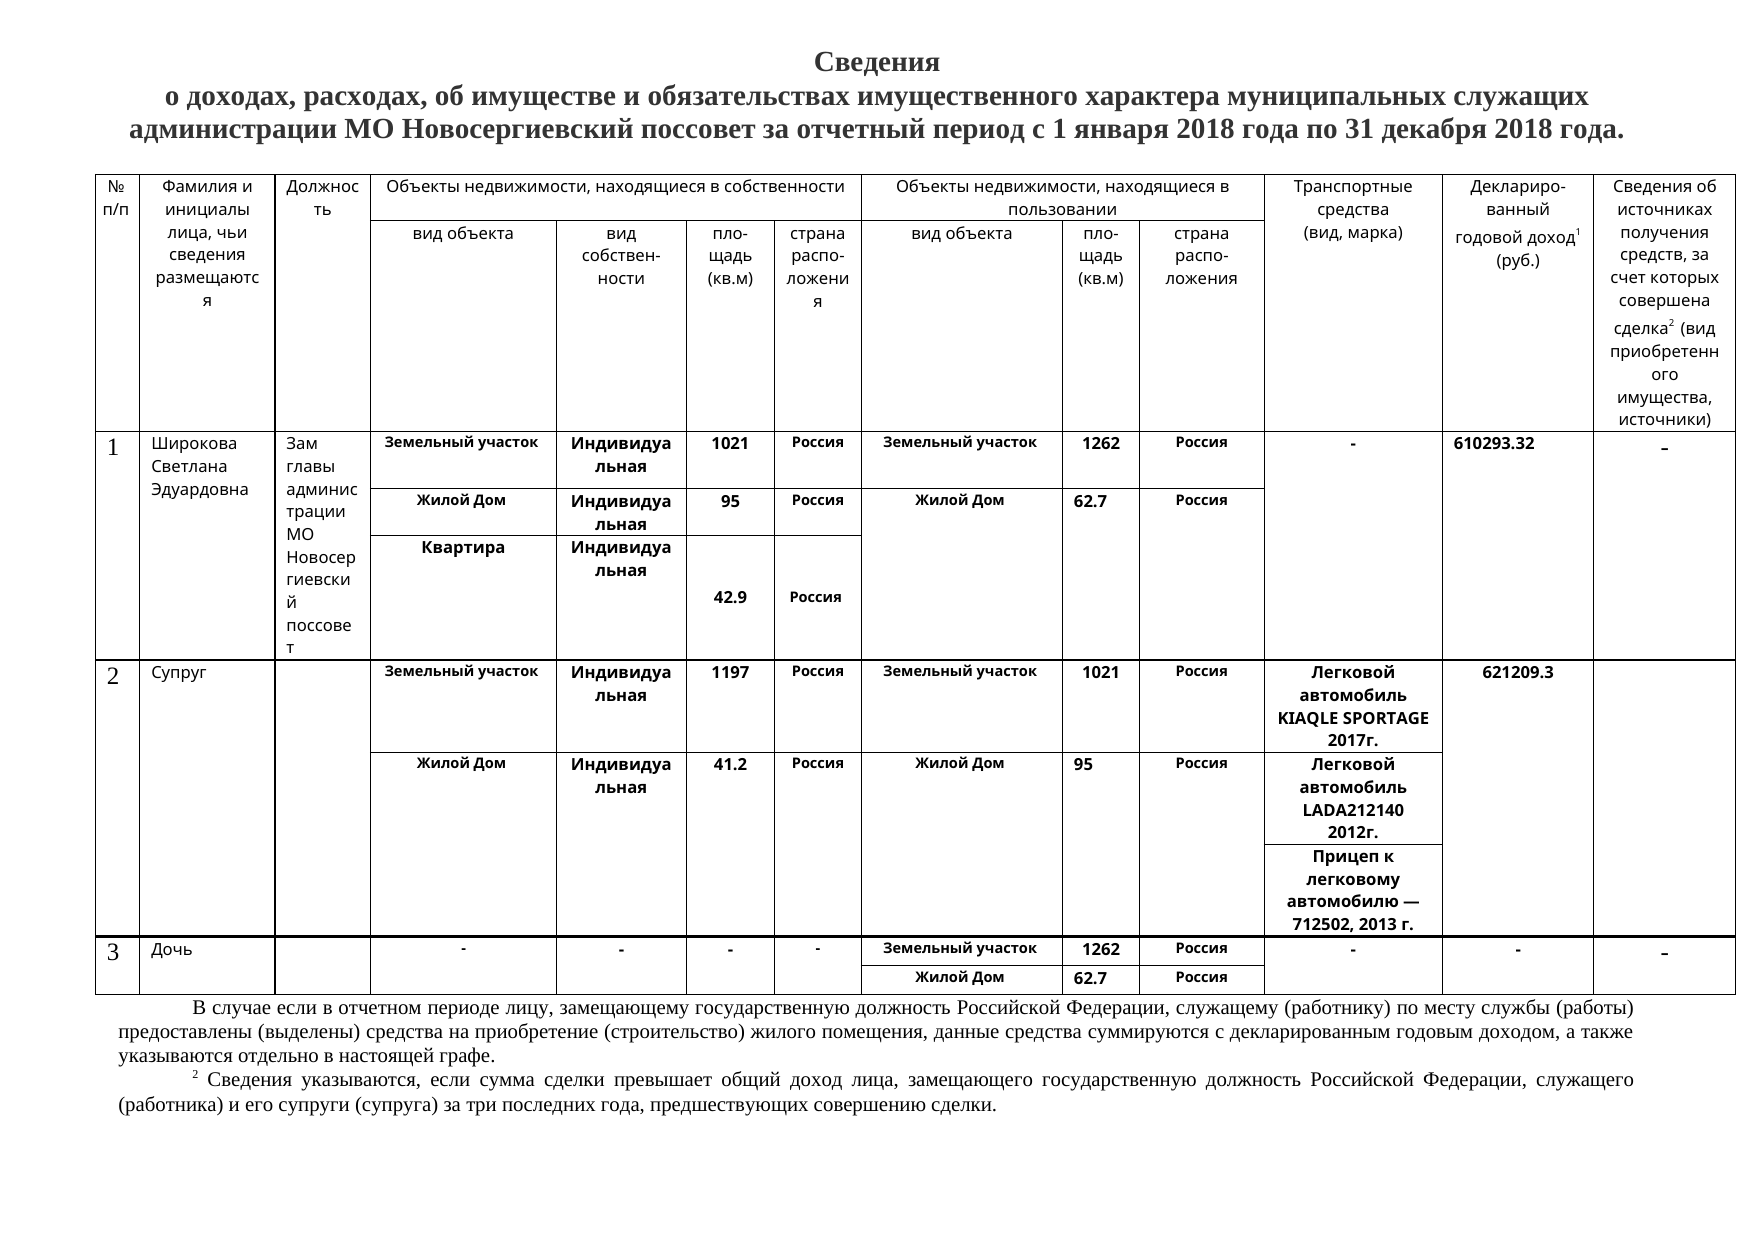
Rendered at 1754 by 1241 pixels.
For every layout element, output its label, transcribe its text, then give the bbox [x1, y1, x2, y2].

table_header Деклариро-ванный годовой доход1 (руб.) [1443, 175, 1593, 431]
text о доходах, расходах, об имуществе и обязательствах имущественного характера муниципальных служащих администрации МО Новосергиевский поссовет за отчетный период с 1 января 2018 года по 31 декабря 2018 года. [118, 78, 1636, 145]
table_cell 42,9 [687, 536, 774, 659]
table_cell - [1594, 432, 1735, 659]
table_header - [1443, 938, 1593, 994]
table_header 1262 [1063, 938, 1139, 965]
table_header Легковой автомобиль KIAQLE SPORTAGE 2017г. [1265, 661, 1442, 752]
table_cell Россия [775, 432, 861, 488]
table_header Должность [276, 175, 370, 431]
table_cell - [1265, 432, 1442, 659]
table_cell Россия [1140, 753, 1264, 935]
table_header 1021 [1063, 661, 1139, 752]
table_header - [687, 938, 774, 994]
table_cell вид объекта [862, 221, 1062, 431]
table_cell Легковой автомобиль LADA212140 2012г. [1265, 753, 1442, 843]
table_header Индивидуальная [557, 661, 686, 752]
table_cell страна распо-ложения [1140, 221, 1264, 431]
table_cell страна распо-ложения [775, 221, 861, 431]
table_cell Квартира [371, 536, 556, 659]
table_cell Прицеп к легковому автомобилю — 712502, 2013 г. [1265, 845, 1442, 935]
table_header Земельный участок [862, 938, 1062, 965]
table_cell Жилой Дом [862, 966, 1062, 994]
table_cell 62,7 [1063, 966, 1139, 994]
table_header Транспортные средства (вид, марка) [1265, 175, 1442, 431]
text В случае если в отчетном периоде лицу, замещающему государственную должность Российской Федерации, служащему (работнику) по месту службы (работы) предоставлены (выделены) средства на приобретение (строительство) жилого помещения, данные средства суммируются с декларированным годовым доходом, а также указываются отдельно в настоящей графе. [118, 995, 1636, 1067]
table_header [276, 661, 370, 935]
table_cell Жилой Дом [862, 489, 1062, 659]
table_cell Индивидуальная [557, 753, 686, 935]
table_cell Россия [1140, 432, 1264, 488]
table_header Фамилия и инициалы лица, чьи сведения размещаются [140, 175, 274, 431]
table_cell Россия [1140, 966, 1264, 994]
table_cell 62,7 [1063, 489, 1139, 659]
text Сведения [118, 44, 1636, 78]
table_cell пло-щадь (кв.м) [687, 221, 774, 431]
table_cell Зам главы администрации МО Новосергиевский поссовет [276, 432, 370, 659]
table_header [276, 938, 370, 994]
table_cell Россия [1140, 489, 1264, 659]
table_cell Россия [775, 753, 861, 935]
table_cell 610293,32 [1443, 432, 1593, 659]
text 2 Сведения указываются, если сумма сделки превышает общий доход лица, замещающего государственную должность Российской Федерации, служащего (работника) и его супруги (супруга) за три последних года, предшествующих совершению сделки. [118, 1067, 1636, 1116]
table_cell 95 [1063, 753, 1139, 935]
table_header [1594, 661, 1735, 935]
table_cell Жилой Дом [371, 753, 556, 935]
table_cell 41,2 [687, 753, 774, 935]
table_cell Индивидуальная [557, 489, 686, 535]
table_cell 1262 [1063, 432, 1139, 488]
table_header Россия [1140, 661, 1264, 752]
table_cell Широкова Светлана Эдуардовна [140, 432, 274, 659]
table_cell Земельный участок [371, 432, 556, 488]
table_header 621209,3 [1443, 661, 1593, 935]
table_cell Индивидуальная [557, 432, 686, 488]
table_cell вид собствен-ности [557, 221, 686, 431]
table_cell 1 [96, 432, 139, 659]
table_cell Россия [775, 536, 861, 659]
table_header Объекты недвижимости, находящиеся в собственности [371, 175, 861, 220]
table_header - [1265, 938, 1442, 994]
table_header Дочь [140, 938, 274, 994]
table_header 1197 [687, 661, 774, 752]
table_header Земельный участок [862, 661, 1062, 752]
table_header - [557, 938, 686, 994]
table_header Сведения об источниках получения средств, за счет которых совершена сделка2 (вид приобретенного имущества, источники) [1594, 175, 1735, 431]
table_header Россия [775, 661, 861, 752]
table_header - [775, 938, 861, 994]
table_cell 95 [687, 489, 774, 535]
table_cell 1021 [687, 432, 774, 488]
table_header Супруг [140, 661, 274, 935]
table_header № п/п [96, 175, 139, 431]
table_cell Жилой Дом [862, 753, 1062, 935]
table_header Земельный участок [371, 661, 556, 752]
table_header 3 [96, 938, 139, 994]
table_cell Жилой Дом [371, 489, 556, 535]
table_cell пло-щадь (кв.м) [1063, 221, 1139, 431]
table_cell Россия [775, 489, 861, 535]
table_cell Земельный участок [862, 432, 1062, 488]
table_header Объекты недвижимости, находящиеся в пользовании [862, 175, 1264, 220]
table_header 2 [96, 661, 139, 935]
table_cell вид объекта [371, 221, 556, 431]
table_header Россия [1140, 938, 1264, 965]
table_header - [1594, 938, 1735, 994]
table_cell Индивидуальная [557, 536, 686, 659]
table_header - [371, 938, 556, 994]
